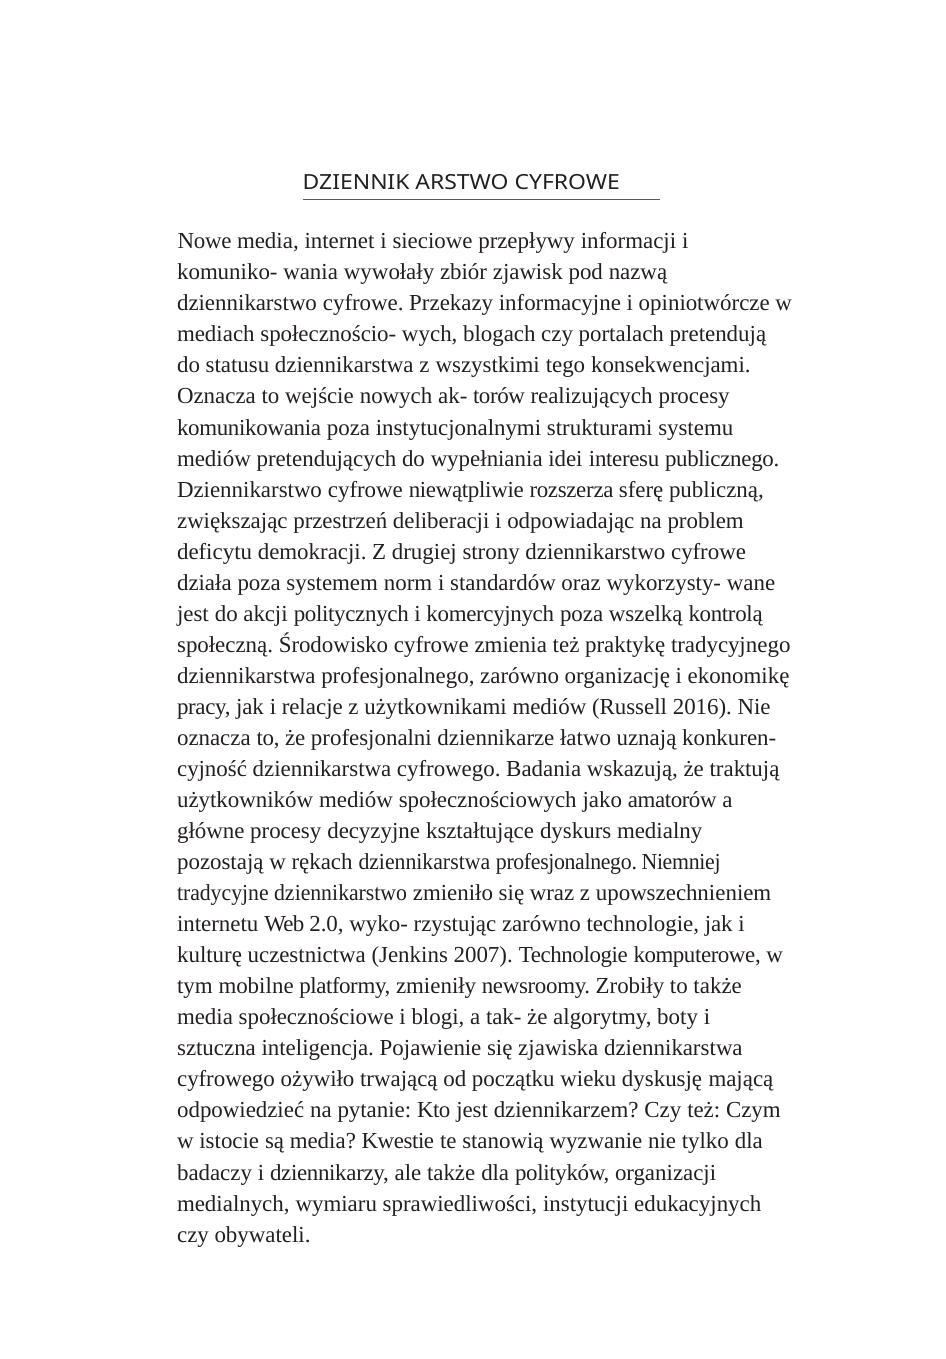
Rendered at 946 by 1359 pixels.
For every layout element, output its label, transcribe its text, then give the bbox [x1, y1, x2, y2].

text DZIENNIK ARSTWO CYFROWE [302, 167, 814, 195]
text Nowe media, internet i sieciowe przepływy informacji i komuniko- wania wywołały zbiór zjawisk pod nazwą dziennikarstwo cyfrowe. Przekazy informacyjne i opiniotwórcze w mediach społecznościo- wych, blogach czy portalach pretendują do statusu dziennikarstwa z wszystkimi tego konsekwencjami. Oznacza to wejście nowych ak- torów realizujących procesy komunikowania poza instytucjonalnymi strukturami systemu mediów pretendujących do wypełniania idei interesu publicznego. Dziennikarstwo cyfrowe niewątpliwie rozszerza sferę publiczną, zwiększając przestrzeń deliberacji i odpowiadając na problem deficytu demokracji. Z drugiej strony dziennikarstwo cyfrowe działa poza systemem norm i standardów oraz wykorzysty- wane jest do akcji politycznych i komercyjnych poza wszelką kontrolą społeczną. Środowisko cyfrowe zmienia też praktykę tradycyjnego dziennikarstwa profesjonalnego, zarówno organizację i ekonomikę pracy, jak i relacje z użytkownikami mediów (Russell 2016). Nie oznacza to, że profesjonalni dziennikarze łatwo uznają konkuren- cyjność dziennikarstwa cyfrowego. Badania wskazują, że traktują użytkowników mediów społecznościowych jako amatorów a główne procesy decyzyjne kształtujące dyskurs medialny pozostają w rękach dziennikarstwa profesjonalnego. Niemniej tradycyjne dziennikarstwo zmieniło się wraz z upowszechnieniem internetu Web 2.0, wyko- rzystując zarówno technologie, jak i kulturę uczestnictwa (Jenkins 2007). Technologie komputerowe, w tym mobilne platformy, zmieniły newsroomy. Zrobiły to także media społecznościowe i blogi, a tak- że algorytmy, boty i sztuczna inteligencja. Pojawienie się zjawiska dziennikarstwa cyfrowego ożywiło trwającą od początku wieku dyskusję mającą odpowiedzieć na pytanie: Kto jest dziennikarzem? Czy też: Czym w istocie są media? Kwestie te stanowią wyzwanie nie tylko dla badaczy i dziennikarzy, ale także dla polityków, organizacji medialnych, wymiaru sprawiedliwości, instytucji edukacyjnych czy obywateli. [177, 227, 793, 1247]
